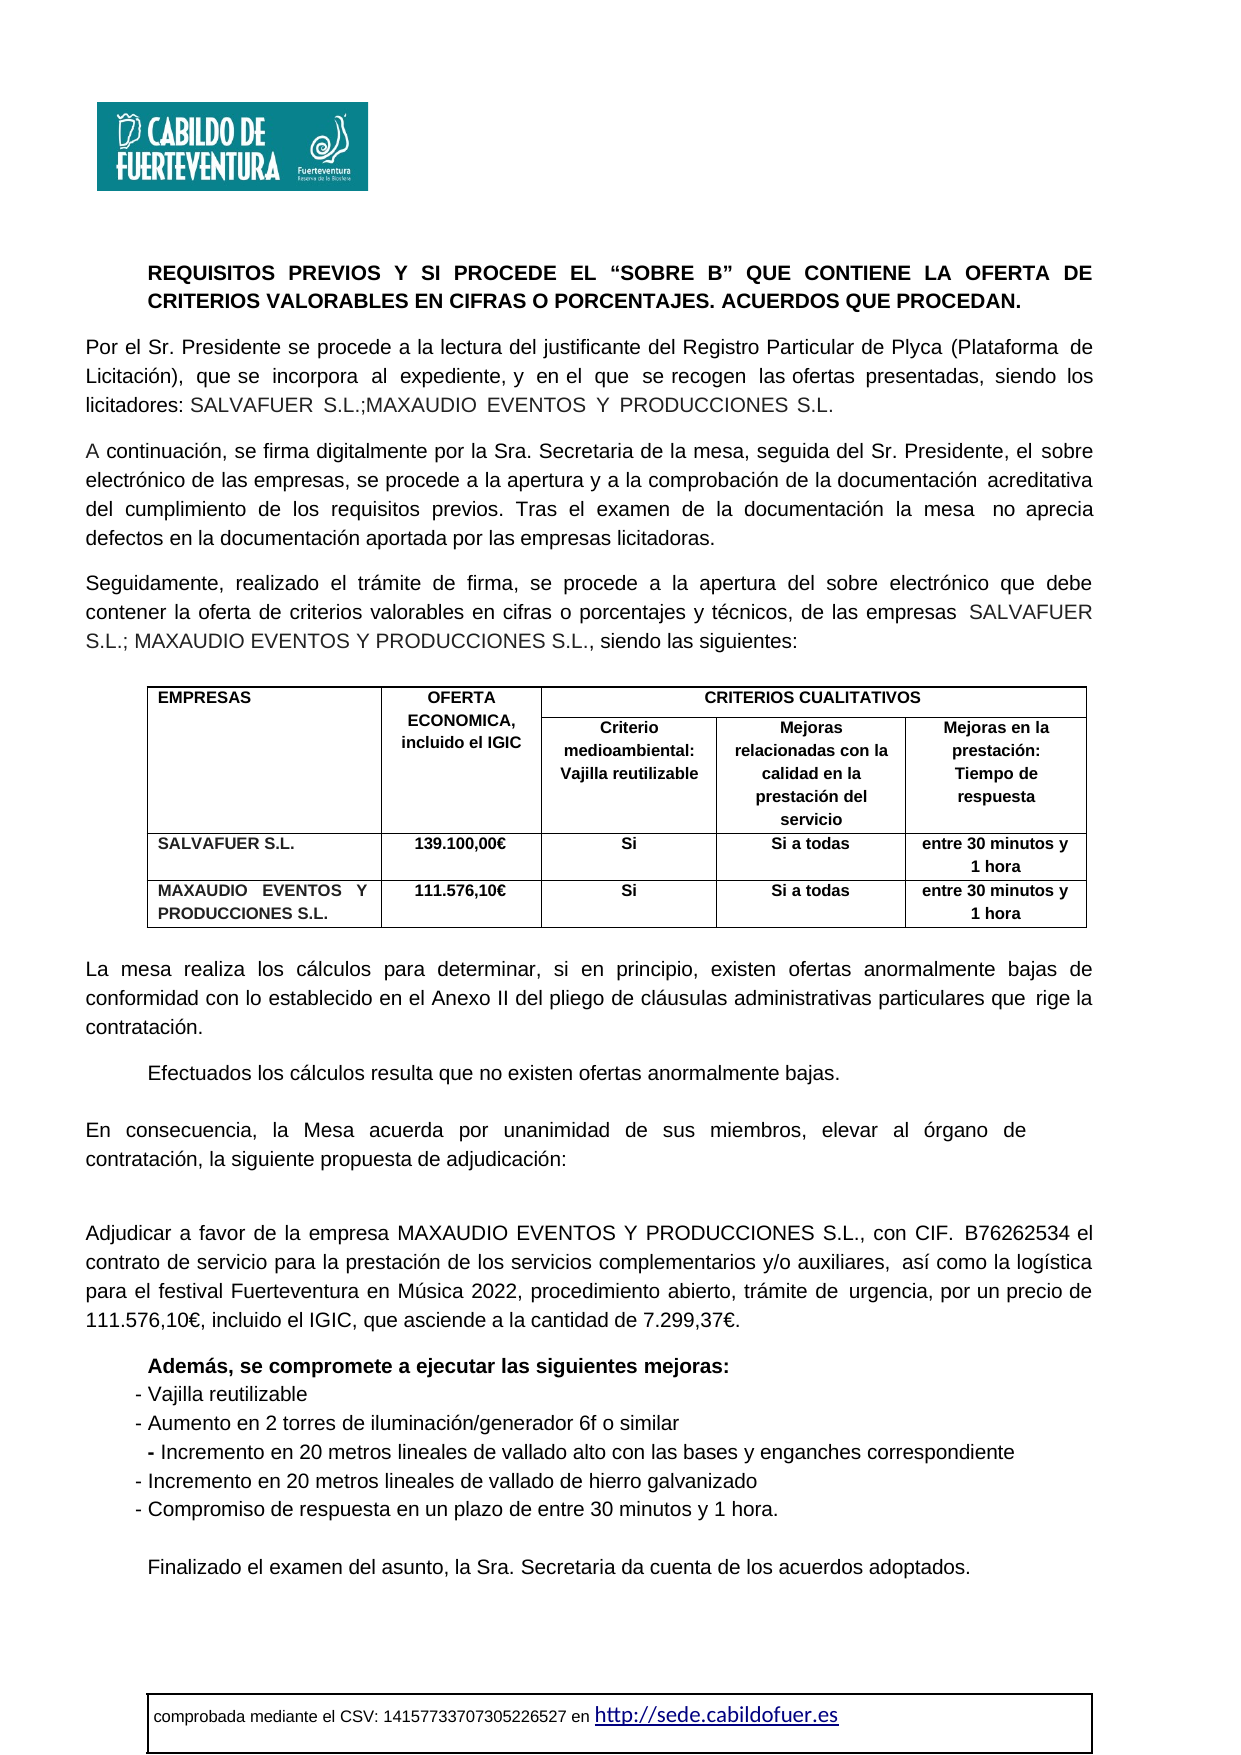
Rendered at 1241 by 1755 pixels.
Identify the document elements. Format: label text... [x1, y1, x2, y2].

table_header OFERTA ECONOMICA, incluido el IGIC [382, 688, 541, 833]
text REQUISITOS PREVIOS Y SI PROCEDE EL “SOBRE B” QUE CONTIENE LA OFERTA DE CRITERIOS VALORABLES EN CIFRAS O PORCENTAJES. ACUERDOS QUE PROCEDAN. [147, 260, 1093, 313]
text Adjudicar a favor de la empresa MAXAUDIO EVENTOS Y PRODUCCIONES S.L., con CIF. B76262534 el contrato de servicio para la prestación de los servicios complementarios y/o auxiliares, así como la logística para el festival Fuerteventura en Música 2022, procedimiento abierto, trámite de urgencia, por un precio de 111.576,10€, incluido el IGIC, que asciende a la cantidad de 7.299,37€. [85, 1221, 1093, 1332]
table_cell SALVAFUER S.L. [148, 834, 381, 880]
text - Incremento en 20 metros lineales de vallado alto con las bases y enganches correspondiente [147, 1440, 1107, 1464]
text Efectuados los cálculos resulta que no existen ofertas anormalmente bajas. [147, 1060, 1107, 1084]
table_cell Si [542, 834, 716, 880]
text Seguidamente, realizado el trámite de firma, se procede a la apertura del sobre electrónico que debe contener la oferta de criterios valorables en cifras o porcentajes y técnicos, de las empresas SALVAFUER S.L.; MAXAUDIO EVENTOS Y PRODUCCIONES S.L., siendo las siguientes: [85, 571, 1093, 653]
text En consecuencia, la Mesa acuerda por unanimidad de sus miembros, elevar al órgano de contratación, la siguiente propuesta de adjudicación: [85, 1118, 1094, 1171]
list Compromiso de respuesta en un plazo de entre 30 minutos y 1 hora. [135, 1497, 1107, 1521]
table_cell Criterio medioambiental: Vajilla reutilizable [542, 718, 716, 833]
text La mesa realiza los cálculos para determinar, si en principio, existen ofertas anormalmente bajas de conformidad con lo establecido en el Anexo II del pliego de cláusulas administrativas particulares que rige la contratación. [85, 957, 1093, 1039]
text A continuación, se firma digitalmente por la Sra. Secretaria de la mesa, seguida del Sr. Presidente, el sobre electrónico de las empresas, se procede a la apertura y a la comprobación de la documentación acreditativa del cumplimiento de los requisitos previos. Tras el examen de la documentación la mesa no aprecia defectos en la documentación aportada por las empresas licitadoras. [85, 438, 1093, 549]
table_header CRITERIOS CUALITATIVOS [542, 688, 1086, 717]
table_cell Si [542, 881, 716, 927]
table_cell Mejoras en la prestación: Tiempo de respuesta [906, 718, 1086, 833]
table_cell 139.100,00€ [382, 834, 541, 880]
table_cell Mejoras relacionadas con la calidad en la prestación del servicio [717, 718, 905, 833]
list Aumento en 2 torres de iluminación/generador 6f o similar [135, 1411, 1107, 1435]
subtitle Además, se compromete a ejecutar las siguientes mejoras: [147, 1353, 1107, 1377]
text Por el Sr. Presidente se procede a la lectura del justificante del Registro Particular de Plyca (Plataforma de Licitación), que se incorpora al expediente, y en el que se recogen las ofertas presentadas, siendo los licitadores: SALVAFUER S.L.;MAXAUDIO EVENTOS Y PRODUCCIONES S.L. [85, 335, 1093, 417]
table_cell entre 30 minutos y 1 hora [906, 881, 1086, 927]
table_cell Si a todas [717, 881, 905, 927]
table_cell MAXAUDIO EVENTOS Y PRODUCCIONES S.L. [148, 881, 381, 927]
table_cell entre 30 minutos y 1 hora [906, 834, 1086, 880]
table_header EMPRESAS [148, 688, 381, 833]
list Vajilla reutilizable [135, 1382, 1107, 1406]
list Incremento en 20 metros lineales de vallado de hierro galvanizado [135, 1468, 1107, 1492]
text Finalizado el examen del asunto, la Sra. Secretaria da cuenta de los acuerdos adoptados. [147, 1555, 1107, 1579]
table_cell 111.576,10€ [382, 881, 541, 927]
table_cell Si a todas [717, 834, 905, 880]
